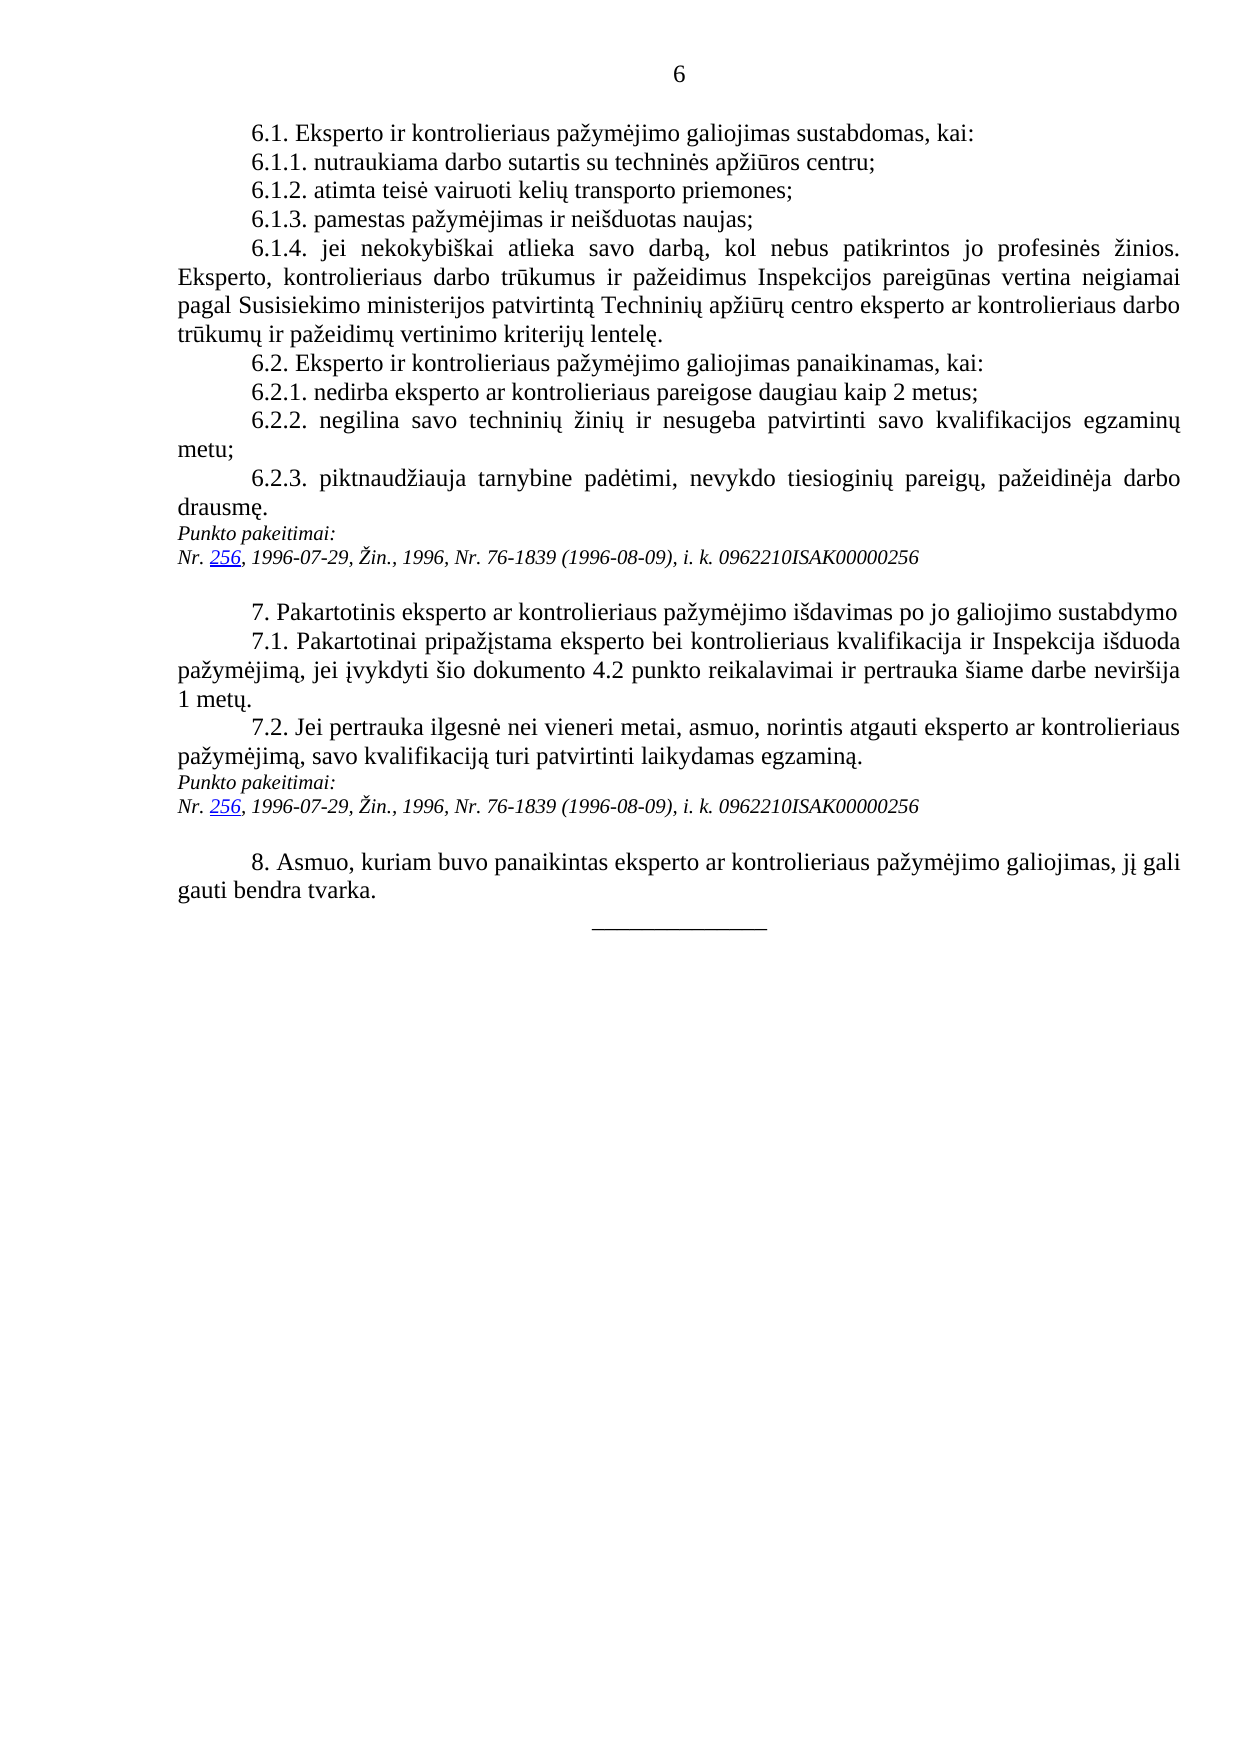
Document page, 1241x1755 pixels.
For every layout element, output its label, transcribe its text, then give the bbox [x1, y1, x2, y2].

text Punkto pakeitimai: [177, 770, 1181, 794]
text Punkto pakeitimai: [177, 521, 1181, 545]
text 6.1.4. jei nekokybiškai atlieka savo darbą, kol nebus patikrintos jo profesinės žinios. Eksperto, kontrolieriaus darbo trūkumus ir pažeidimus Inspekcijos pareigūnas vertina neigiamai pagal Susisiekimo ministerijos patvirtintą Techninių apžiūrų centro eksperto ar kontrolieriaus darbo trūkumų ir pažeidimų vertinimo kriterijų lentelę. [177, 233, 1181, 348]
text 6.2.3. piktnaudžiauja tarnybine padėtimi, nevykdo tiesioginių pareigų, pažeidinėja darbo drausmę. [177, 463, 1181, 521]
text ______________ [177, 904, 1181, 933]
text 7.1. Pakartotinai pripažįstama eksperto bei kontrolieriaus kvalifikacija ir Inspekcija išduoda pažymėjimą, jei įvykdyti šio dokumento 4.2 punkto reikalavimai ir pertrauka šiame darbe neviršija 1 metų. [177, 626, 1181, 712]
text 6.2.1. nedirba eksperto ar kontrolieriaus pareigose daugiau kaip 2 metus; [177, 377, 1181, 406]
text 6.2. Eksperto ir kontrolieriaus pažymėjimo galiojimas panaikinamas, kai: [177, 348, 1181, 377]
text 8. Asmuo, kuriam buvo panaikintas eksperto ar kontrolieriaus pažymėjimo galiojimas, jį gali gauti bendra tvarka. [177, 847, 1181, 904]
text 6.1.3. pamestas pažymėjimas ir neišduotas naujas; [177, 204, 1181, 233]
text 6.1.2. atimta teisė vairuoti kelių transporto priemones; [177, 176, 1181, 204]
text 6.1.1. nutraukiama darbo sutartis su techninės apžiūros centru; [177, 147, 1181, 176]
text Nr. 256, 1996-07-29, Žin., 1996, Nr. 76-1839 (1996-08-09), i. k. 0962210ISAK00000256 [177, 794, 1181, 818]
text 6.2.2. negilina savo techninių žinių ir nesugeba patvirtinti savo kvalifikacijos egzaminų metu; [177, 406, 1181, 463]
text Nr. 256, 1996-07-29, Žin., 1996, Nr. 76-1839 (1996-08-09), i. k. 0962210ISAK00000256 [177, 545, 1181, 569]
text 7.2. Jei pertrauka ilgesnė nei vieneri metai, asmuo, norintis atgauti eksperto ar kontrolieriaus pažymėjimą, savo kvalifikaciją turi patvirtinti laikydamas egzaminą. [177, 712, 1181, 770]
text 7. Pakartotinis eksperto ar kontrolieriaus pažymėjimo išdavimas po jo galiojimo sustabdymo [177, 597, 1181, 626]
text 6.1. Eksperto ir kontrolieriaus pažymėjimo galiojimas sustabdomas, kai: [177, 118, 1181, 147]
